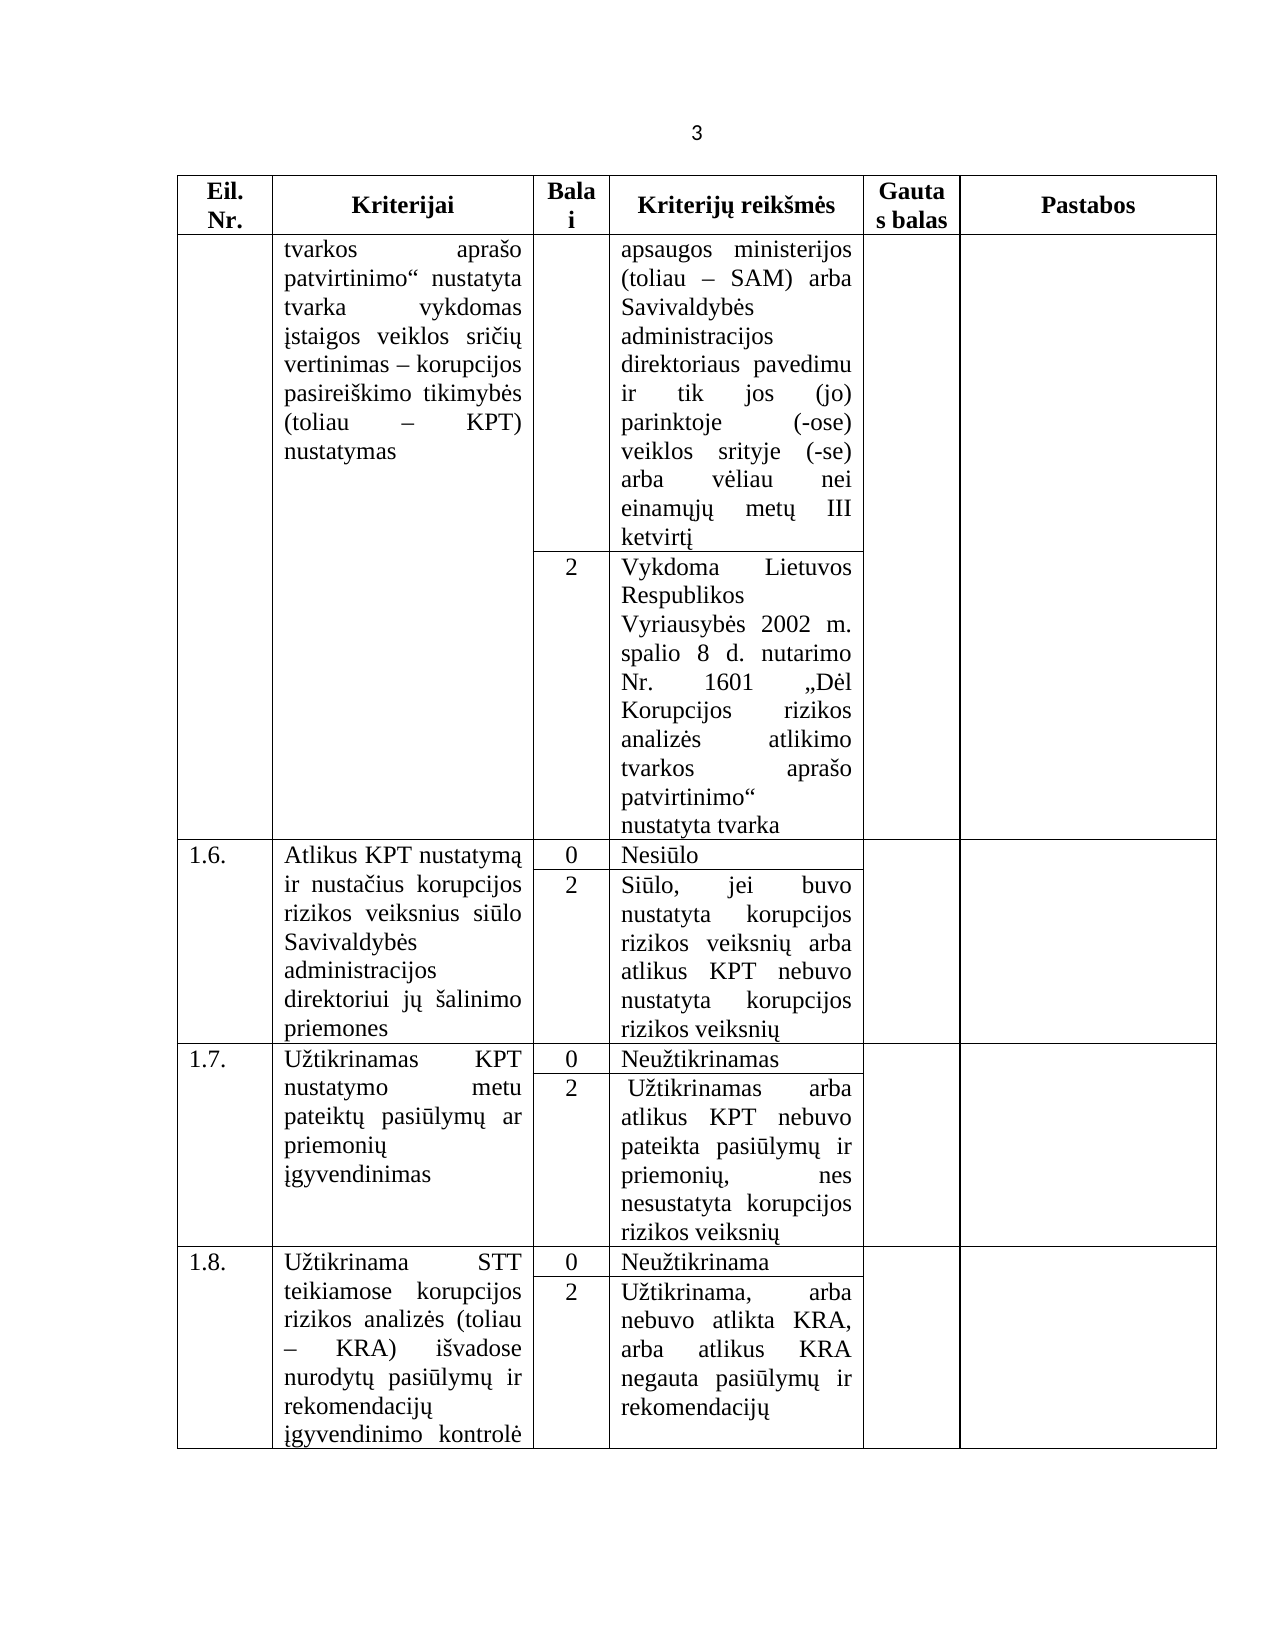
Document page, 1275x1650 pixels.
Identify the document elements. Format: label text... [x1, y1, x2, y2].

table_cell Siūlo, jei buvo nustatyta korupcijos rizikos veiksnių arba atlikus KPT nebuvo nustatyta korupcijos rizikos veiksnių [610, 870, 863, 1043]
table_cell Užtikrinama STT teikiamose korupcijos rizikos analizės (toliau – KRA) išvadose nurodytų pasiūlymų ir rekomendacijų įgyvendinimo kontrolė [273, 1247, 533, 1448]
table_header Kriterijai [273, 176, 533, 233]
table_cell Nesiūlo [610, 840, 863, 869]
table_cell Užtikrinamas KPT nustatymo metu pateiktų pasiūlymų ar priemonių įgyvendinimas [273, 1044, 533, 1246]
table_cell Užtikrinama, arba nebuvo atlikta KRA, arba atlikus KRA negauta pasiūlymų ir rekomendacijų [610, 1277, 863, 1448]
table_cell Atlikus KPT nustatymą ir nustačius korupcijos rizikos veiksnius siūlo Savivaldybės administracijos direktoriui jų šalinimo priemones [273, 840, 533, 1043]
table_cell 2 [534, 552, 609, 839]
table_cell [961, 840, 1216, 1043]
table_cell apsaugos ministerijos (toliau – SAM) arba Savivaldybės administracijos direktoriaus pavedimu ir tik jos (jo) parinktoje (-ose) veiklos srityje (-se) arba vėliau nei einamųjų metų III ketvirtį [610, 235, 863, 551]
table_cell 0 [534, 1044, 609, 1072]
table_cell Neužtikrinama [610, 1247, 863, 1276]
table_cell 0 [534, 840, 609, 869]
table_cell [864, 1247, 959, 1448]
table_cell [534, 235, 609, 551]
table_cell tvarkos aprašo patvirtinimo“ nustatyta tvarka vykdomas įstaigos veiklos sričių vertinimas – korupcijos pasireiškimo tikimybės (toliau – KPT) nustatymas [273, 235, 533, 839]
table_header Kriterijų reikšmės [610, 176, 863, 233]
table_cell [961, 235, 1216, 839]
table_cell 1.7. [178, 1044, 272, 1246]
table_cell Neužtikrinamas [610, 1044, 863, 1072]
table_cell 2 [534, 1277, 609, 1448]
table_cell [961, 1247, 1216, 1448]
table_cell [178, 235, 272, 839]
table_cell 1.6. [178, 840, 272, 1043]
table_cell Užtikrinamas arba atlikus KPT nebuvo pateikta pasiūlymų ir priemonių, nes nesustatyta korupcijos rizikos veiksnių [610, 1074, 863, 1246]
table_cell [864, 1044, 959, 1246]
table_header Balai [534, 176, 609, 233]
table_cell 2 [534, 1074, 609, 1246]
table_cell 2 [534, 870, 609, 1043]
table_cell [961, 1044, 1216, 1246]
table_cell [864, 235, 959, 839]
table_cell [864, 840, 959, 1043]
table_header Pastabos [961, 176, 1216, 233]
table_cell Vykdoma Lietuvos Respublikos Vyriausybės 2002 m. spalio 8 d. nutarimo Nr. 1601 „Dėl Korupcijos rizikos analizės atlikimo tvarkos aprašo patvirtinimo“ nustatyta tvarka [610, 552, 863, 839]
table_cell 0 [534, 1247, 609, 1276]
table_cell 1.8. [178, 1247, 272, 1448]
table_header Eil. Nr. [178, 176, 272, 233]
table_header Gautas balas [864, 176, 959, 233]
